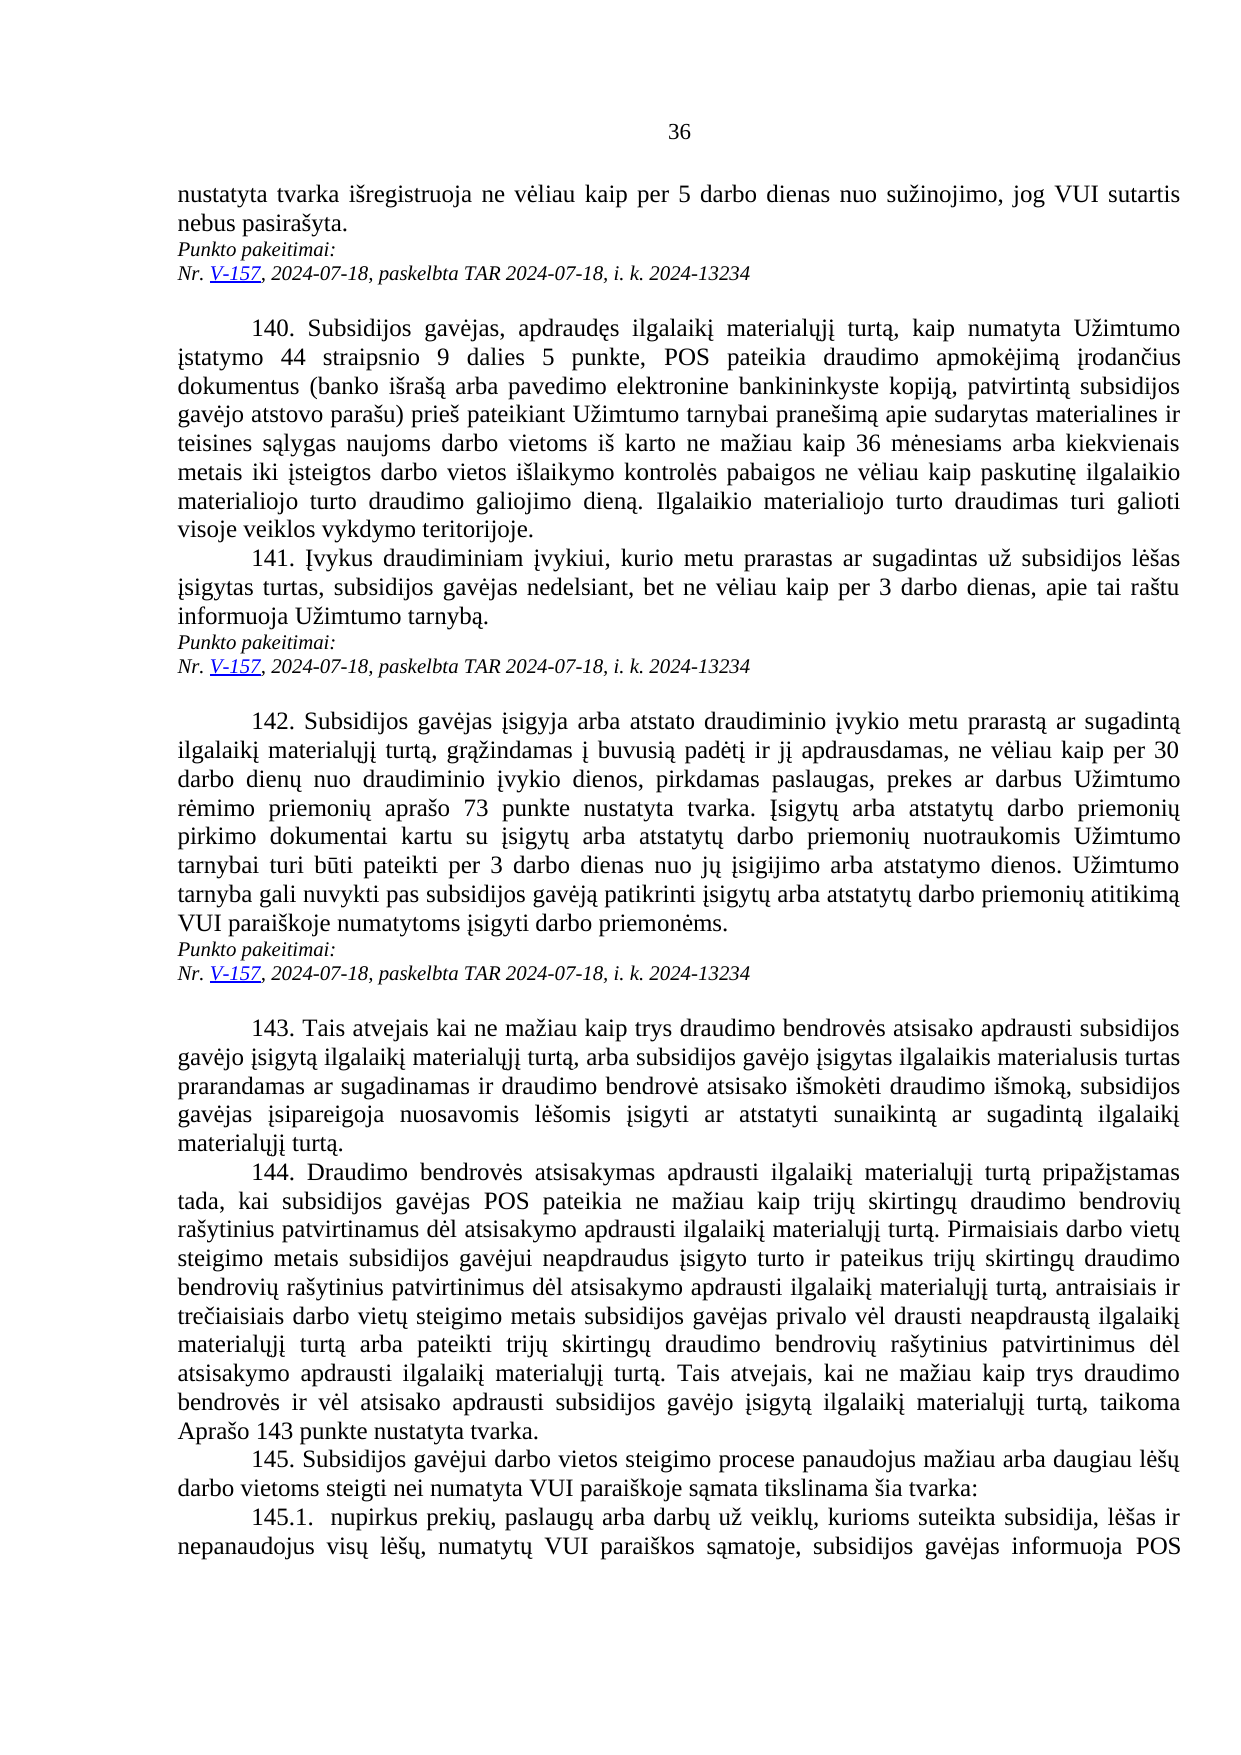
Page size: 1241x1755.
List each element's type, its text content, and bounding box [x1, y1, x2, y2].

text Nr. V-157, 2024-07-18, paskelbta TAR 2024-07-18, i. k. 2024-13234 [177, 961, 1181, 984]
text 145. Subsidijos gavėjui darbo vietos steigimo procese panaudojus mažiau arba daugiau lėšų darbo vietoms steigti nei numatyta VUI paraiškoje sąmata tikslinama šia tvarka: [177, 1444, 1181, 1502]
text nustatyta tvarka išregistruoja ne vėliau kaip per 5 darbo dienas nuo sužinojimo, jog VUI sutartis nebus pasirašyta. [177, 179, 1181, 236]
text Nr. V-157, 2024-07-18, paskelbta TAR 2024-07-18, i. k. 2024-13234 [177, 261, 1181, 284]
text 142. Subsidijos gavėjas įsigyja arba atstato draudiminio įvykio metu prarastą ar sugadintą ilgalaikį materialųjį turtą, grąžindamas į buvusią padėtį ir jį apdrausdamas, ne vėliau kaip per 30 darbo dienų nuo draudiminio įvykio dienos, pirkdamas paslaugas, prekes ar darbus Užimtumo rėmimo priemonių aprašo 73 punkte nustatyta tvarka. Įsigytų arba atstatytų darbo priemonių pirkimo dokumentai kartu su įsigytų arba atstatytų darbo priemonių nuotraukomis Užimtumo tarnybai turi būti pateikti per 3 darbo dienas nuo jų įsigijimo arba atstatymo dienos. Užimtumo tarnyba gali nuvykti pas subsidijos gavėją patikrinti įsigytų arba atstatytų darbo priemonių atitikimą VUI paraiškoje numatytoms įsigyti darbo priemonėms. [177, 706, 1181, 936]
text Punkto pakeitimai: [177, 236, 1181, 261]
text 141. Įvykus draudiminiam įvykiui, kurio metu prarastas ar sugadintas už subsidijos lėšas įsigytas turtas, subsidijos gavėjas nedelsiant, bet ne vėliau kaip per 3 darbo dienas, apie tai raštu informuoja Užimtumo tarnybą. [177, 543, 1181, 629]
text 143. Tais atvejais kai ne mažiau kaip trys draudimo bendrovės atsisako apdrausti subsidijos gavėjo įsigytą ilgalaikį materialųjį turtą, arba subsidijos gavėjo įsigytas ilgalaikis materialusis turtas prarandamas ar sugadinamas ir draudimo bendrovė atsisako išmokėti draudimo išmoką, subsidijos gavėjas įsipareigoja nuosavomis lėšomis įsigyti ar atstatyti sunaikintą ar sugadintą ilgalaikį materialųjį turtą. [177, 1013, 1181, 1157]
text Punkto pakeitimai: [177, 936, 1181, 961]
text Nr. V-157, 2024-07-18, paskelbta TAR 2024-07-18, i. k. 2024-13234 [177, 654, 1181, 678]
text 140. Subsidijos gavėjas, apdraudęs ilgalaikį materialųjį turtą, kaip numatyta Užimtumo įstatymo 44 straipsnio 9 dalies 5 punkte, POS pateikia draudimo apmokėjimą įrodančius dokumentus (banko išrašą arba pavedimo elektronine bankininkyste kopiją, patvirtintą subsidijos gavėjo atstovo parašu) prieš pateikiant Užimtumo tarnybai pranešimą apie sudarytas materialines ir teisines sąlygas naujoms darbo vietoms iš karto ne mažiau kaip 36 mėnesiams arba kiekvienais metais iki įsteigtos darbo vietos išlaikymo kontrolės pabaigos ne vėliau kaip paskutinę ilgalaikio materialiojo turto draudimo galiojimo dieną. Ilgalaikio materialiojo turto draudimas turi galioti visoje veiklos vykdymo teritorijoje. [177, 313, 1181, 543]
text 144. Draudimo bendrovės atsisakymas apdrausti ilgalaikį materialųjį turtą pripažįstamas tada, kai subsidijos gavėjas POS pateikia ne mažiau kaip trijų skirtingų draudimo bendrovių rašytinius patvirtinamus dėl atsisakymo apdrausti ilgalaikį materialųjį turtą. Pirmaisiais darbo vietų steigimo metais subsidijos gavėjui neapdraudus įsigyto turto ir pateikus trijų skirtingų draudimo bendrovių rašytinius patvirtinimus dėl atsisakymo apdrausti ilgalaikį materialųjį turtą, antraisiais ir trečiaisiais darbo vietų steigimo metais subsidijos gavėjas privalo vėl drausti neapdraustą ilgalaikį materialųjį turtą arba pateikti trijų skirtingų draudimo bendrovių rašytinius patvirtinimus dėl atsisakymo apdrausti ilgalaikį materialųjį turtą. Tais atvejais, kai ne mažiau kaip trys draudimo bendrovės ir vėl atsisako apdrausti subsidijos gavėjo įsigytą ilgalaikį materialųjį turtą, taikoma Aprašo 143 punkte nustatyta tvarka. [177, 1157, 1181, 1444]
text Punkto pakeitimai: [177, 629, 1181, 654]
text 145.1. nupirkus prekių, paslaugų arba darbų už veiklų, kurioms suteikta subsidija, lėšas ir nepanaudojus visų lėšų, numatytų VUI paraiškos sąmatoje, subsidijos gavėjas informuoja POS [177, 1502, 1181, 1559]
